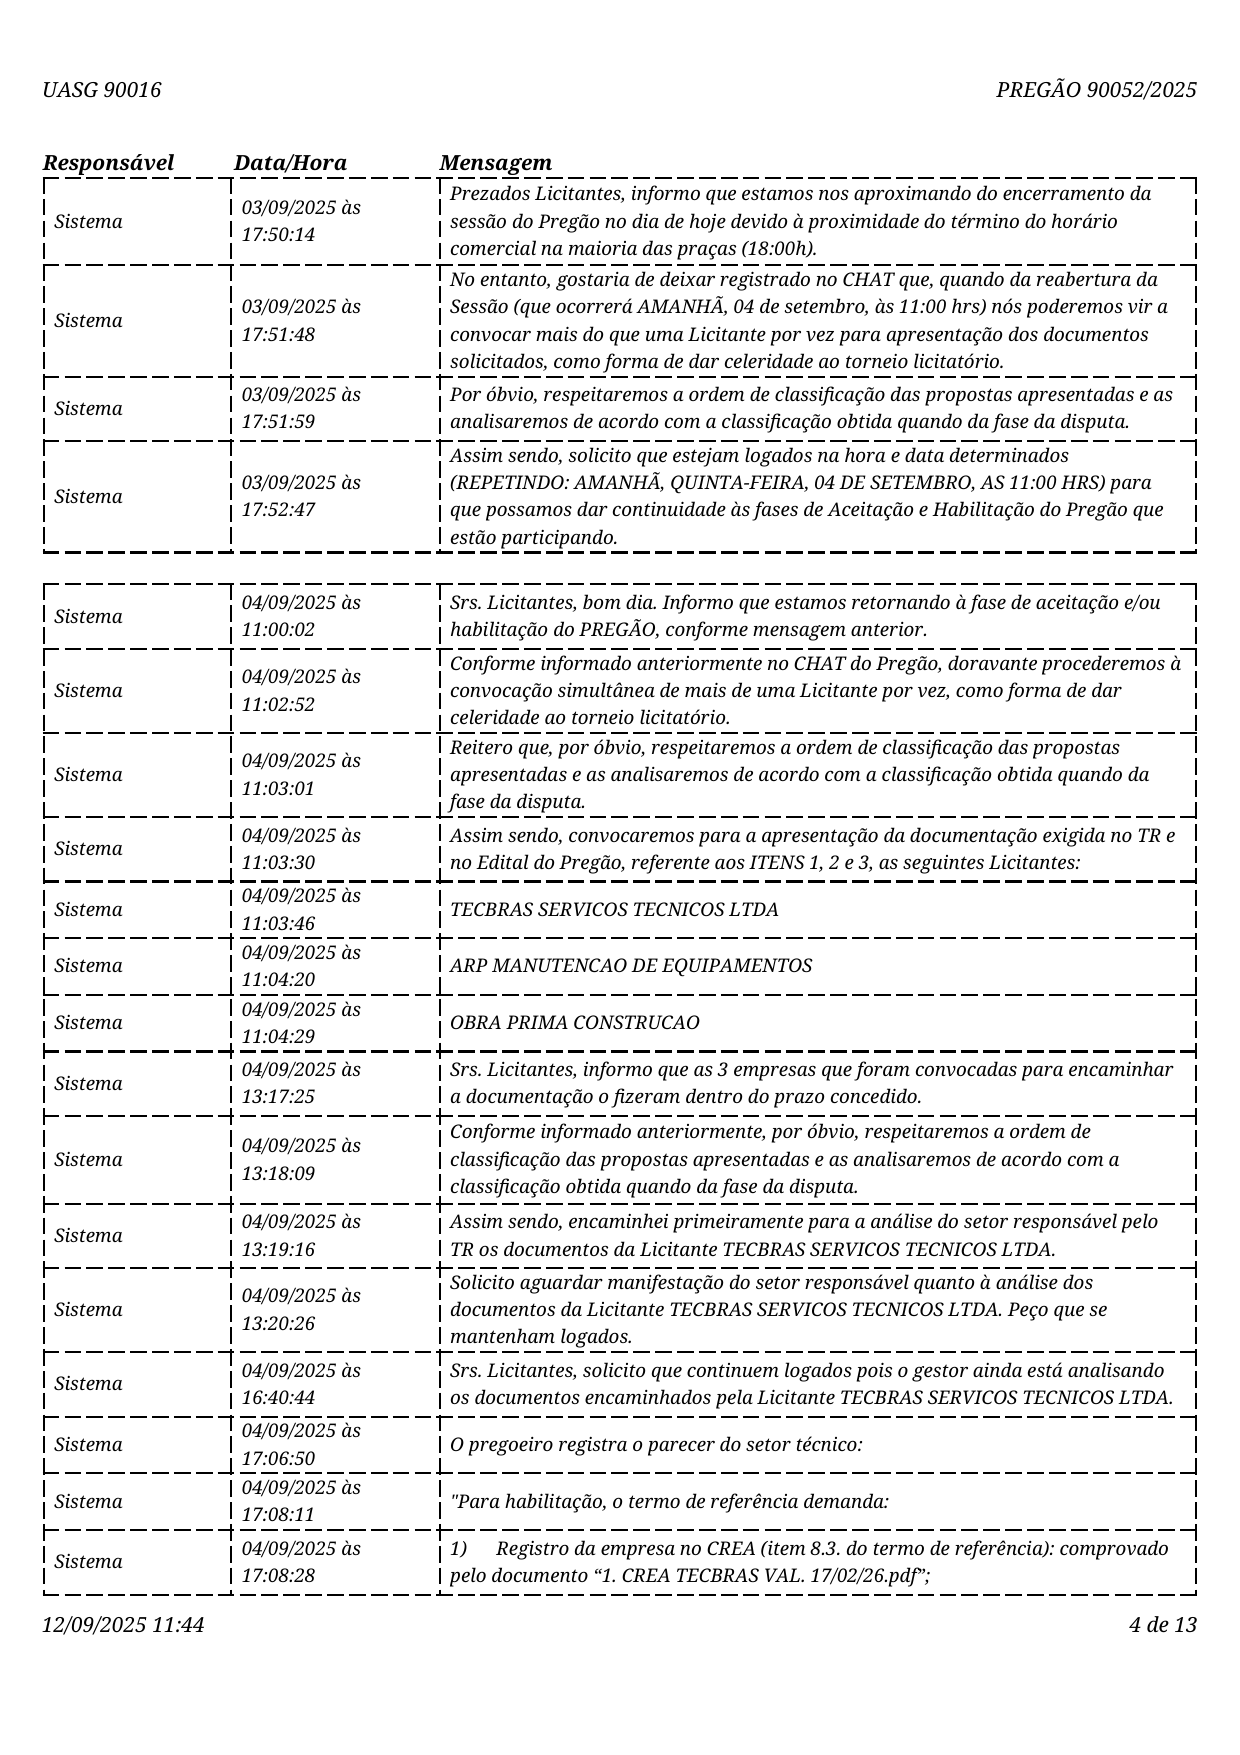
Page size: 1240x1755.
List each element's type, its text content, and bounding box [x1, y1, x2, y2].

table_cell ARP MANUTENCAO DE EQUIPAMENTOS [440, 937, 1196, 994]
table_cell 04/09/2025 às 11:04:29 [231, 994, 439, 1050]
table_cell Sistema [44, 1472, 231, 1529]
table_cell 04/09/2025 às 13:20:26 [231, 1267, 439, 1351]
table_cell Assim sendo, convocaremos para a apresentação da documentação exigida no TR e no Edital do Pregão, referente aos ITENS 1, 2 e 3, as seguintes Licitantes: [440, 816, 1196, 880]
table_cell Sistema [44, 937, 231, 994]
table_cell 1) Registro da empresa no CREA (item 8.3. do termo de referência): comprovado pelo documento “1. CREA TECBRAS VAL. 17/02/26.pdf”; [440, 1529, 1196, 1593]
table_cell Reitero que, por óbvio, respeitaremos a ordem de classificação das propostas apresentadas e as analisaremos de acordo com a classificação obtida quando da fase da disputa. [440, 732, 1196, 816]
table_cell TECBRAS SERVICOS TECNICOS LTDA [440, 880, 1196, 937]
table_cell Srs. Licitantes, solicito que continuem logados pois o gestor ainda está analisando os documentos encaminhados pela Licitante TECBRAS SERVICOS TECNICOS LTDA. [440, 1351, 1196, 1416]
table_cell Por óbvio, respeitaremos a ordem de classificação das propostas apresentadas e as analisaremos de acordo com a classificação obtida quando da fase da disputa. [440, 376, 1196, 440]
table_cell Assim sendo, encaminhei primeiramente para a análise do setor responsável pelo TR os documentos da Licitante TECBRAS SERVICOS TECNICOS LTDA. [440, 1203, 1196, 1267]
table_cell 04/09/2025 às 13:19:16 [231, 1203, 439, 1267]
table_cell Sistema [44, 648, 231, 732]
table_cell Prezados Licitantes, informo que estamos nos aproximando do encerramento da sessão do Pregão no dia de hoje devido à proximidade do término do horário comercial na maioria das praças (18:00h). [440, 177, 1196, 264]
table_cell 04/09/2025 às 11:02:52 [231, 648, 439, 732]
table_cell Assim sendo, solicito que estejam logados na hora e data determinados (REPETINDO: AMANHÃ, QUINTA-FEIRA, 04 DE SETEMBRO, AS 11:00 HRS) para que possamos dar continuidade às fases de Aceitação e Habilitação do Pregão que estão participando. [440, 440, 1196, 551]
table_cell 04/09/2025 às 13:18:09 [231, 1115, 439, 1202]
table_cell Sistema [44, 816, 231, 880]
table_cell 03/09/2025 às 17:50:14 [231, 177, 439, 264]
table_cell 04/09/2025 às 11:03:30 [231, 816, 439, 880]
table_cell 04/09/2025 às 16:40:44 [231, 1351, 439, 1416]
table_cell Sistema [44, 177, 231, 264]
table_cell Solicito aguardar manifestação do setor responsável quanto à análise dos documentos da Licitante TECBRAS SERVICOS TECNICOS LTDA. Peço que se mantenham logados. [440, 1267, 1196, 1351]
table_header Srs. Licitantes, bom dia. Informo que estamos retornando à fase de aceitação e/ou habilitação do PREGÃO, conforme mensagem anterior. [440, 583, 1196, 648]
table_cell Conforme informado anteriormente, por óbvio, respeitaremos a ordem de classificação das propostas apresentadas e as analisaremos de acordo com a classificação obtida quando da fase da disputa. [440, 1115, 1196, 1202]
table_cell 04/09/2025 às 11:03:01 [231, 732, 439, 816]
table_cell 03/09/2025 às 17:52:47 [231, 440, 439, 551]
table_cell "Para habilitação, o termo de referência demanda: [440, 1472, 1196, 1529]
table_cell 04/09/2025 às 11:04:20 [231, 937, 439, 994]
table_cell Sistema [44, 440, 231, 551]
table_cell Sistema [44, 264, 231, 376]
table_cell 03/09/2025 às 17:51:48 [231, 264, 439, 376]
table_cell 04/09/2025 às 13:17:25 [231, 1050, 439, 1115]
table_cell Sistema [44, 880, 231, 937]
table_cell 04/09/2025 às 17:08:28 [231, 1529, 439, 1593]
table_cell Sistema [44, 1529, 231, 1593]
table_cell 03/09/2025 às 17:51:59 [231, 376, 439, 440]
table_cell 04/09/2025 às 17:08:11 [231, 1472, 439, 1529]
table_cell No entanto, gostaria de deixar registrado no CHAT que, quando da reabertura da Sessão (que ocorrerá AMANHÃ, 04 de setembro, às 11:00 hrs) nós poderemos vir a convocar mais do que uma Licitante por vez para apresentação dos documentos solicitados, como forma de dar celeridade ao torneio licitatório. [440, 264, 1196, 376]
table_header 04/09/2025 às 11:00:02 [231, 583, 439, 648]
table_cell Conforme informado anteriormente no CHAT do Pregão, doravante procederemos à convocação simultânea de mais de uma Licitante por vez, como forma de dar celeridade ao torneio licitatório. [440, 648, 1196, 732]
table_cell Sistema [44, 994, 231, 1050]
table_cell Sistema [44, 1416, 231, 1472]
table_cell O pregoeiro registra o parecer do setor técnico: [440, 1416, 1196, 1472]
table_cell 04/09/2025 às 17:06:50 [231, 1416, 439, 1472]
table_cell Sistema [44, 732, 231, 816]
table_cell OBRA PRIMA CONSTRUCAO [440, 994, 1196, 1050]
table_cell Sistema [44, 1203, 231, 1267]
table_cell Sistema [44, 376, 231, 440]
table_cell Srs. Licitantes, informo que as 3 empresas que foram convocadas para encaminhar a documentação o fizeram dentro do prazo concedido. [440, 1050, 1196, 1115]
table_cell Sistema [44, 1050, 231, 1115]
table_cell Sistema [44, 1351, 231, 1416]
table_cell Sistema [44, 1267, 231, 1351]
table_cell 04/09/2025 às 11:03:46 [231, 880, 439, 937]
table_cell Sistema [44, 1115, 231, 1202]
table_header Sistema [44, 583, 231, 648]
